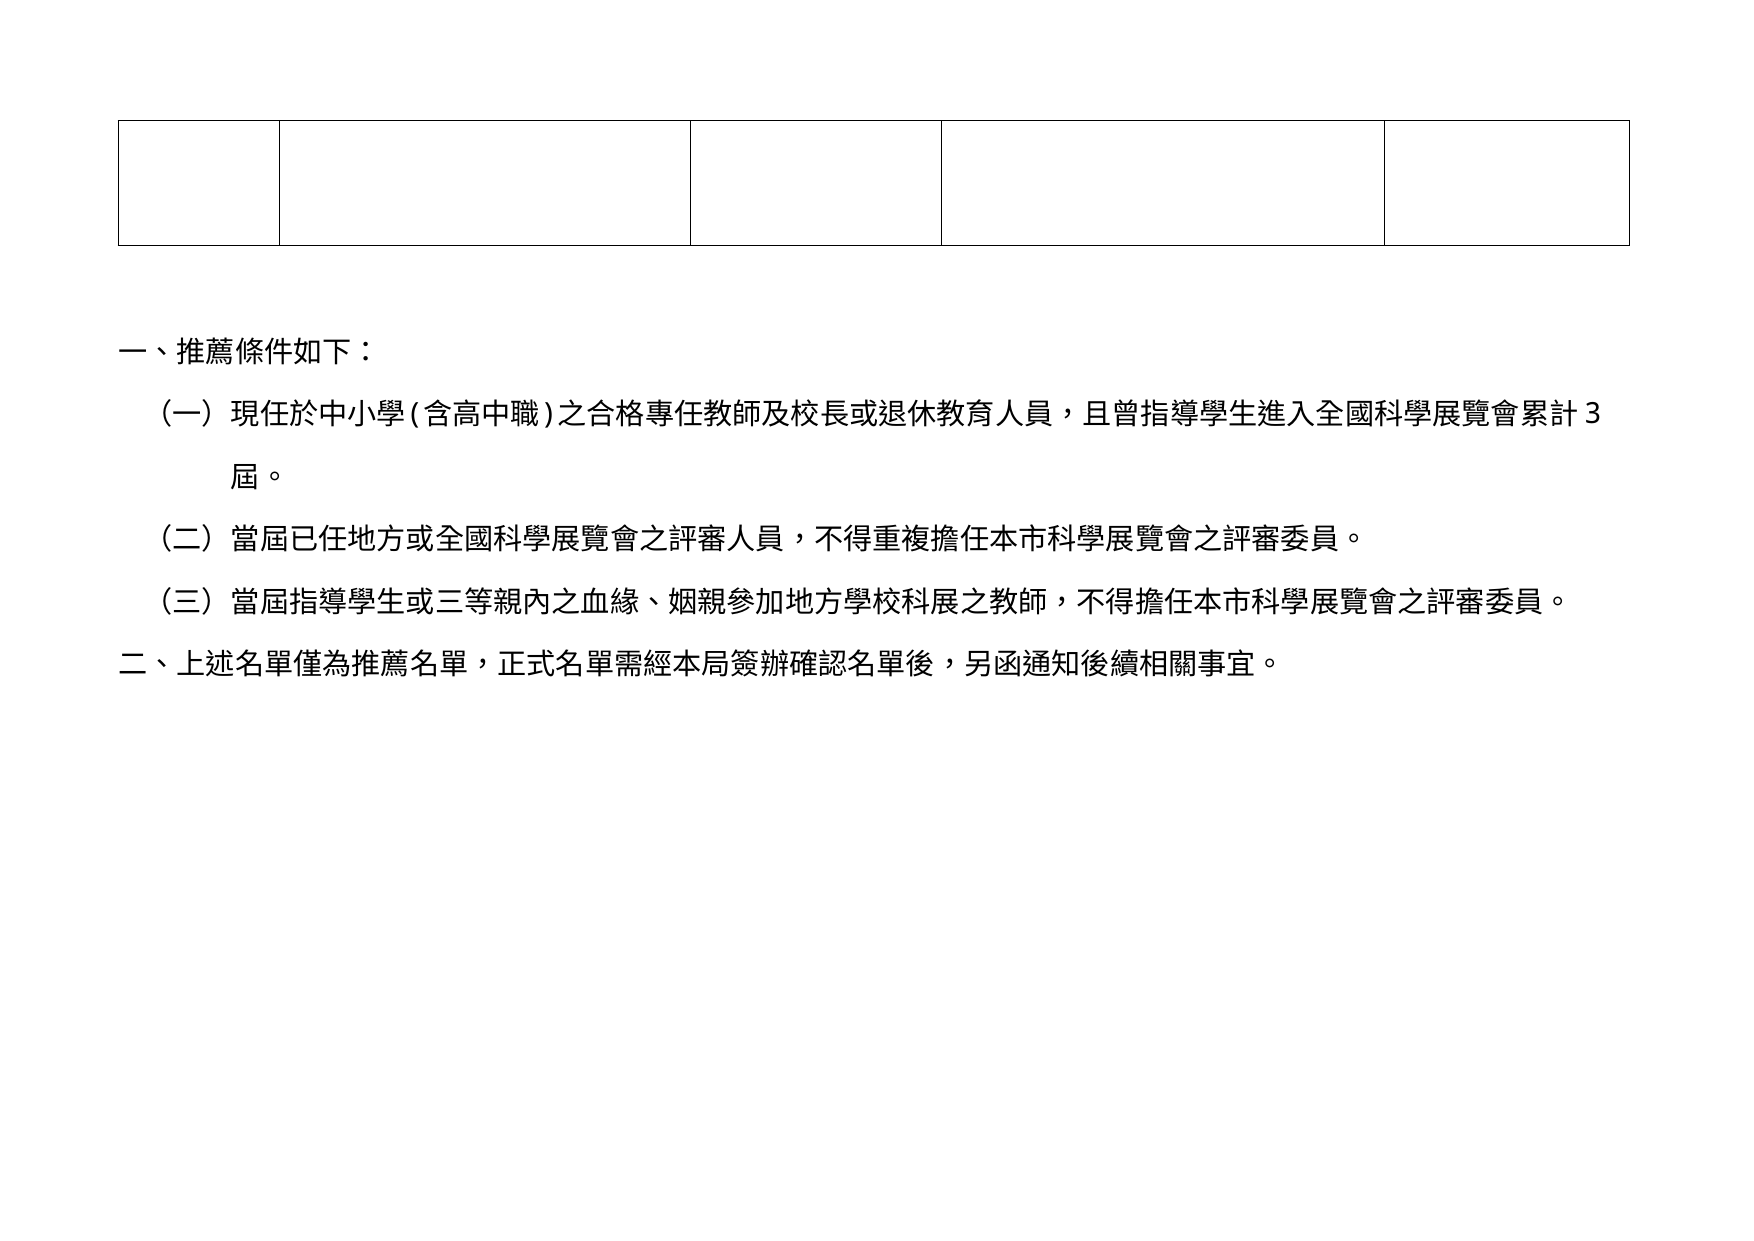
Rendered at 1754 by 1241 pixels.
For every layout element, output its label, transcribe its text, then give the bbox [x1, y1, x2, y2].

text （二）當屆已任地方或全國科學展覽會之評審人員，不得重複擔任本市科學展覽會之評審委員。 [143, 495, 1636, 558]
table_cell [119, 121, 279, 245]
text 一、推薦條件如下： [118, 308, 1636, 370]
text （三）當屆指導學生或三等親內之血緣、姻親參加地方學校科展之教師，不得擔任本市科學展覽會之評審委員。 [143, 558, 1636, 620]
text 二、上述名單僅為推薦名單，正式名單需經本局簽辦確認名單後，另函通知後續相關事宜。 [118, 620, 1636, 683]
table_cell [280, 121, 690, 245]
table_cell [1385, 121, 1629, 245]
table_cell [691, 121, 941, 245]
text （一）現任於中小學(含高中職)之合格專任教師及校長或退休教育人員，且曾指導學生進入全國科學展覽會累計3屆。 [143, 370, 1636, 495]
table_cell [942, 121, 1384, 245]
